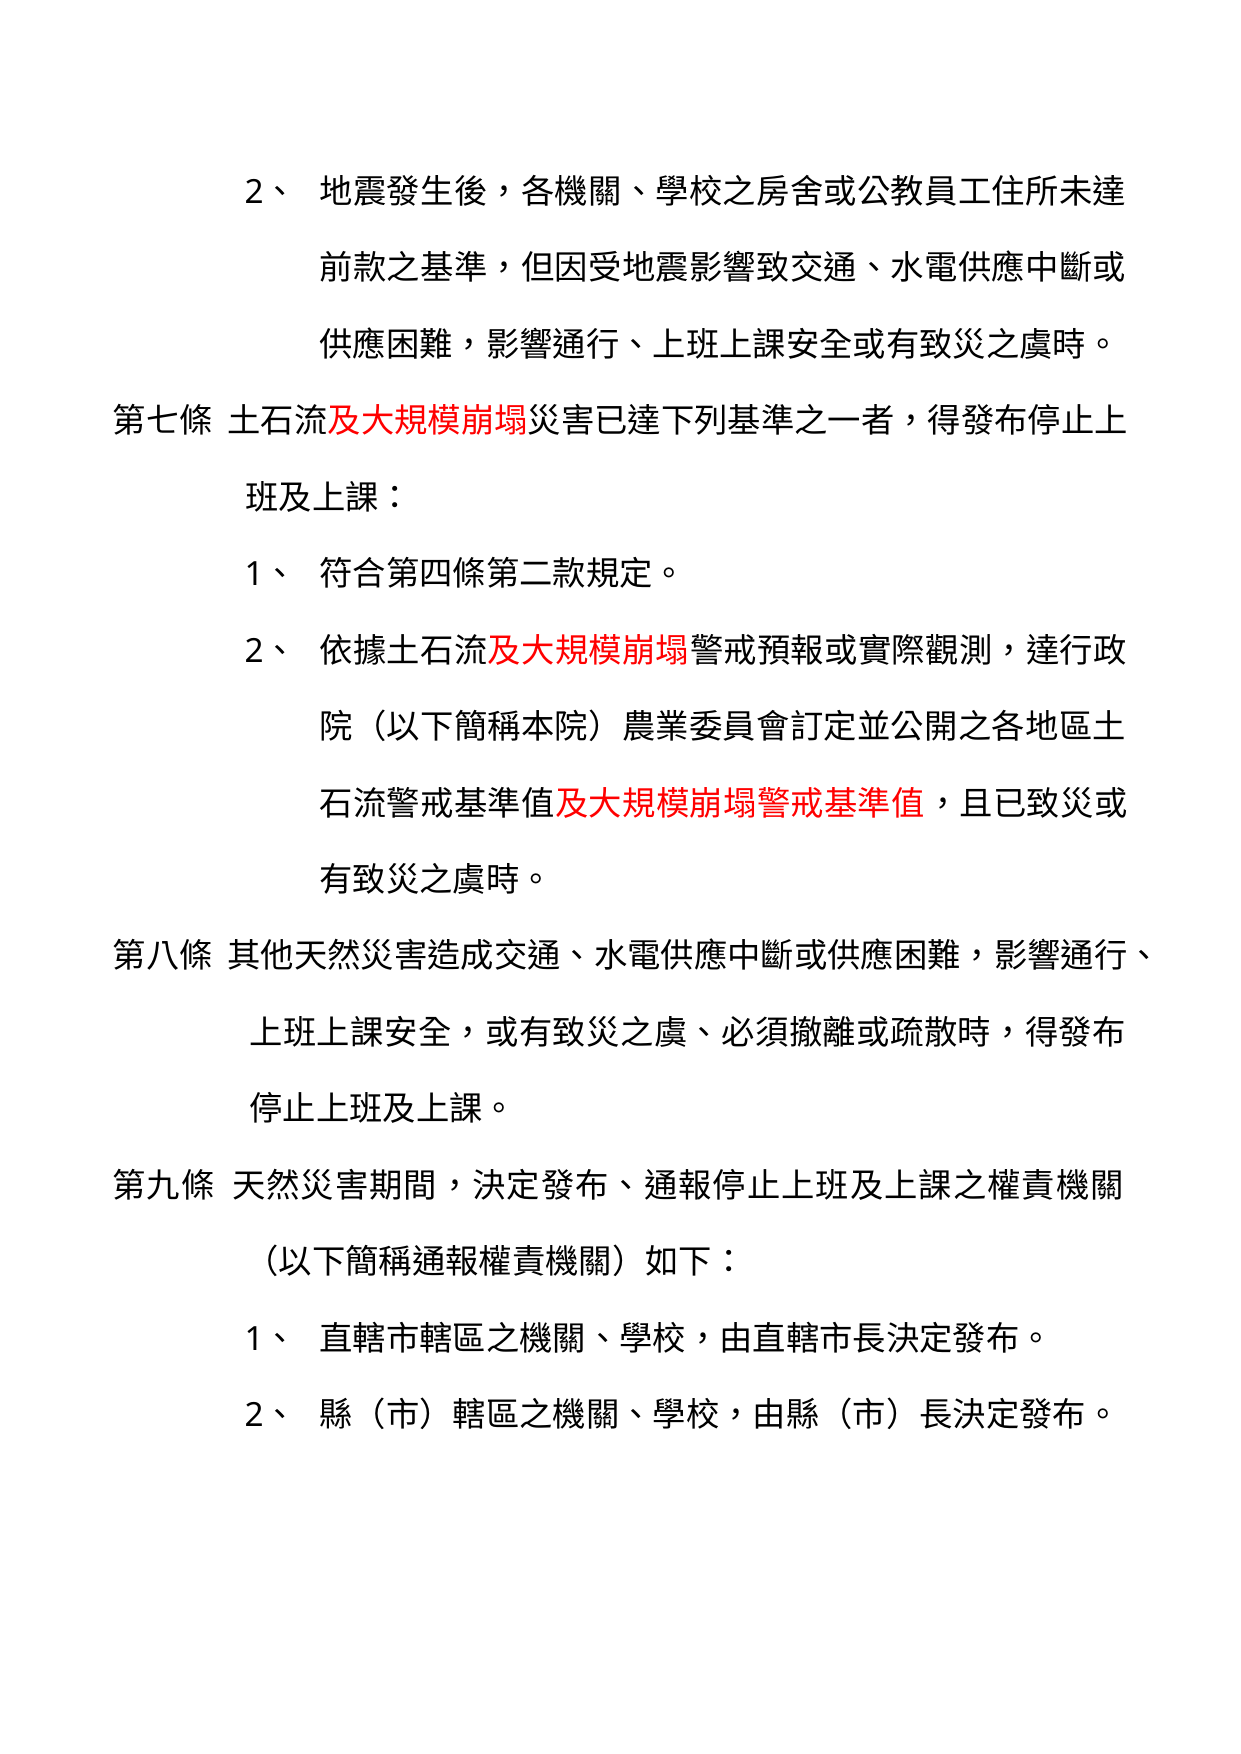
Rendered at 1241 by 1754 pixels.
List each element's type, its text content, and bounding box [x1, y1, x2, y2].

list 依據土石流及大規模崩塌警戒預報或實際觀測，達行政院（以下簡稱本院）農業委員會訂定並公開之各地區土石流警戒基準值及大規模崩塌警戒基準值，且已致災或有致災之虞時。 [244, 609, 1128, 915]
text 第七條 土石流及大規模崩塌災害已達下列基準之一者，得發布停止上班及上課： [112, 380, 1128, 533]
list 縣（市）轄區之機關、學校，由縣（市）長決定發布。 [244, 1374, 1128, 1450]
text 第八條 其他天然災害造成交通、水電供應中斷或供應困難，影響通行、上班上課安全，或有致災之虞、必須撤離或疏散時，得發布停止上班及上課。 [112, 915, 1128, 1144]
list 地震發生後，各機關、學校之房舍或公教員工住所未達前款之基準，但因受地震影響致交通、水電供應中斷或供應困難，影響通行、上班上課安全或有致災之虞時。 [244, 151, 1128, 380]
text 第九條 天然災害期間，決定發布、通報停止上班及上課之權責機關（以下簡稱通報權責機關）如下： [112, 1144, 1128, 1297]
list 符合第四條第二款規定。 [244, 533, 1128, 609]
list 直轄市轄區之機關、學校，由直轄市長決定發布。 [244, 1297, 1128, 1374]
